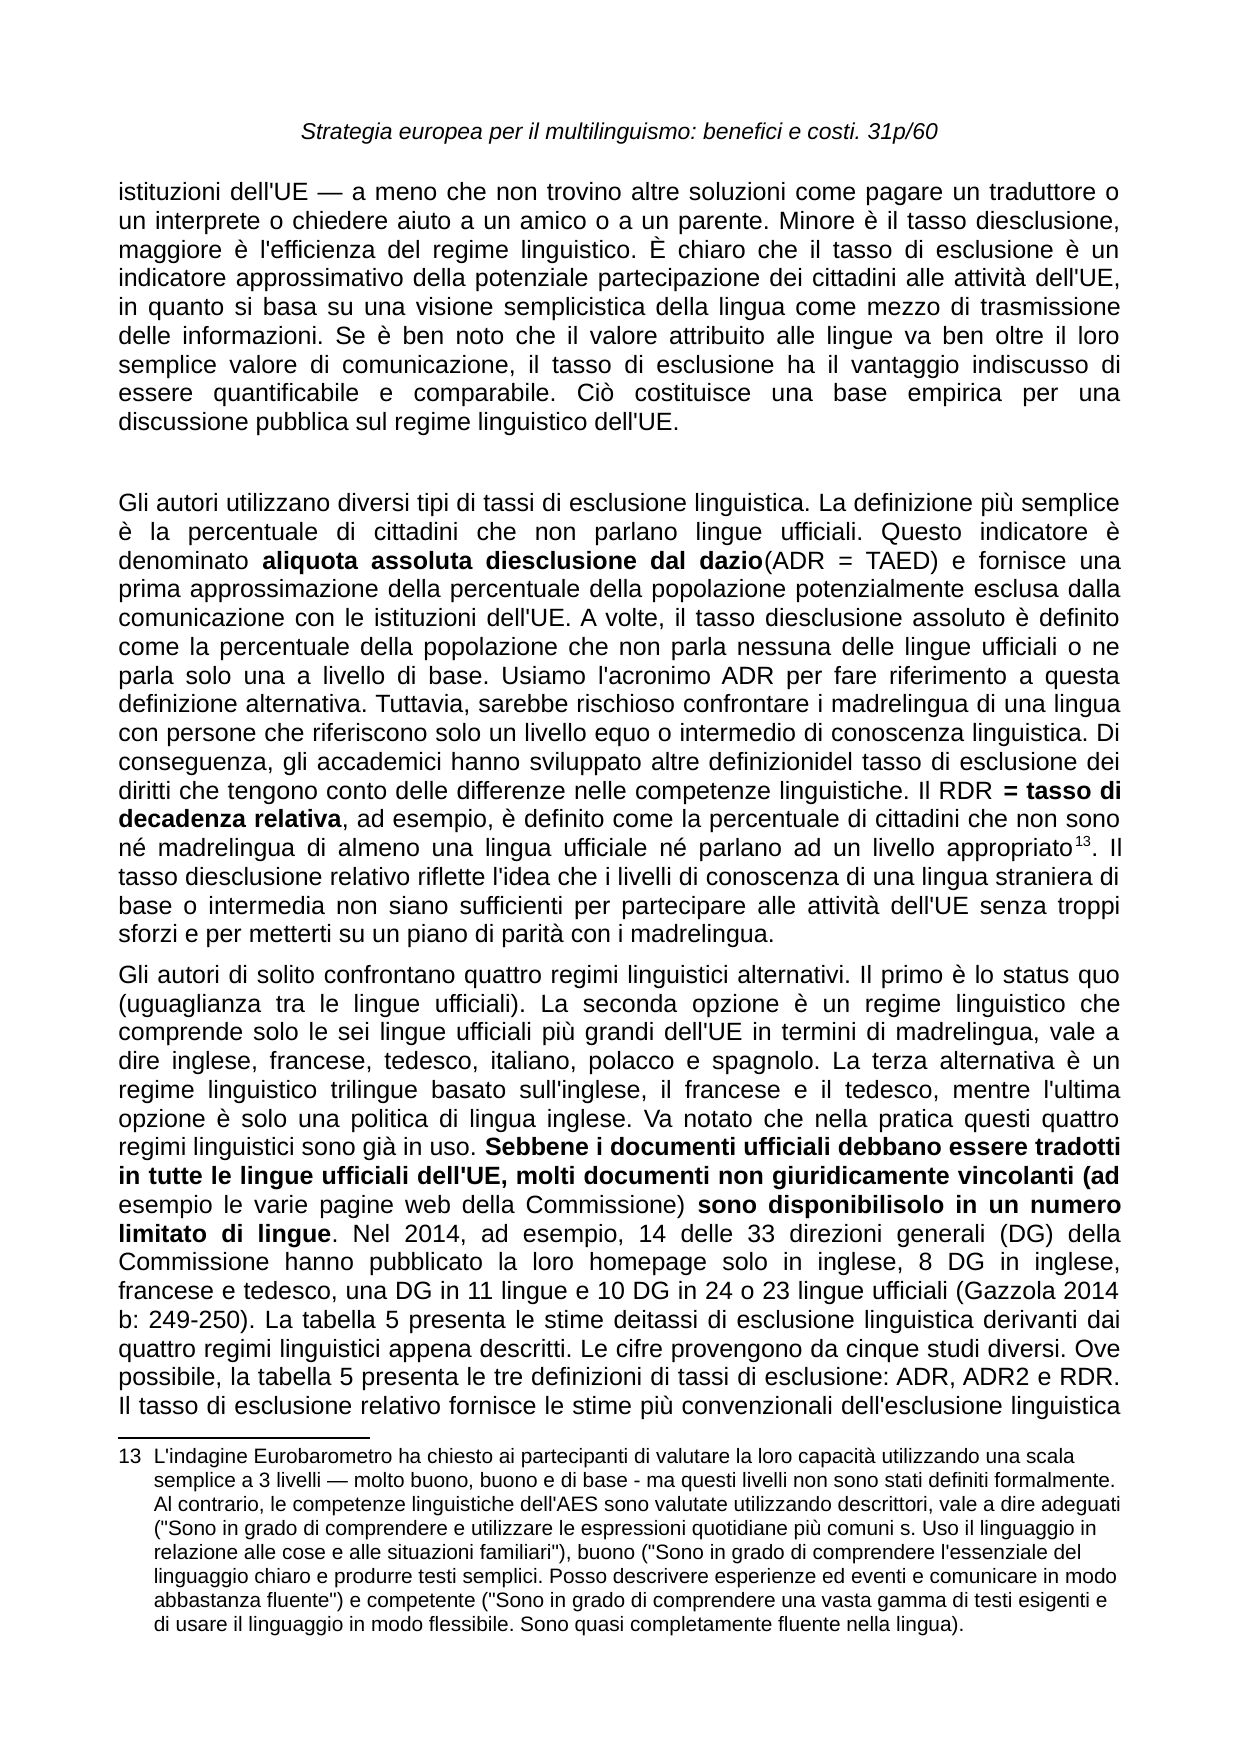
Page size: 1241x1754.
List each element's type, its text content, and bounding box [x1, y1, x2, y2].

text L'indagine Eurobarometro ha chiesto ai partecipanti di valutare la loro capacità utilizzando una scala semplice a 3 livelli — molto buono, buono e di base - ma questi livelli non sono stati definiti formalmente. Al contrario, le competenze linguistiche dell'AES sono valutate utilizzando descrittori, vale a dire adeguati ("Sono in grado di comprendere e utilizzare le espressioni quotidiane più comuni s. Uso il linguaggio in relazione alle cose e alle situazioni familiari"), buono ("Sono in grado di comprendere l'essenziale del linguaggio chiaro e produrre testi semplici. Posso descrivere esperienze ed eventi e comunicare in modo abbastanza fluente") e competente ("Sono in grado di comprendere una vasta gamma di testi esigenti e di usare il linguaggio in modo flessibile. Sono quasi completamente fluente nella lingua). [118, 1444, 1122, 1636]
text istituzioni dell'UE — a meno che non trovino altre soluzioni come pagare un traduttore o un interprete o chiedere aiuto a un amico o a un parente. Minore è il tasso diesclusione, maggiore è l'efficienza del regime linguistico. È chiaro che il tasso di esclusione è un indicatore approssimativo della potenziale partecipazione dei cittadini alle attività dell'UE, in quanto si basa su una visione semplicistica della lingua come mezzo di trasmissione delle informazioni. Se è ben noto che il valore attribuito alle lingue va ben oltre il loro semplice valore di comunicazione, il tasso di esclusione ha il vantaggio indiscusso di essere quantificabile e comparabile. Ciò costituisce una base empirica per una discussione pubblica sul regime linguistico dell'UE. [118, 177, 1122, 436]
text Gli autori utilizzano diversi tipi di tassi di esclusione linguistica. La definizione più semplice è la percentuale di cittadini che non parlano lingue ufficiali. Questo indicatore è denominato aliquota assoluta diesclusione dal dazio(ADR = TAED) e fornisce una prima approssimazione della percentuale della popolazione potenzialmente esclusa dalla comunicazione con le istituzioni dell'UE. A volte, il tasso diesclusione assoluto è definito come la percentuale della popolazione che non parla nessuna delle lingue ufficiali o ne parla solo una a livello di base. Usiamo l'acronimo ADR per fare riferimento a questa definizione alternativa. Tuttavia, sarebbe rischioso confrontare i madrelingua di una lingua con persone che riferiscono solo un livello equo o intermedio di conoscenza linguistica. Di conseguenza, gli accademici hanno sviluppato altre definizionidel tasso di esclusione dei diritti che tengono conto delle differenze nelle competenze linguistiche. Il RDR = tasso di decadenza relativa, ad esempio, è definito come la percentuale di cittadini che non sono né madrelingua di almeno una lingua ufficiale né parlano ad un livello appropriato. Il tasso diesclusione relativo riflette l'idea che i livelli di conoscenza di una lingua straniera di base o intermedia non siano sufficienti per partecipare alle attività dell'UE senza troppi sforzi e per metterti su un piano di parità con i madrelingua. [118, 488, 1122, 948]
text Gli autori di solito confrontano quattro regimi linguistici alternativi. Il primo è lo status quo (uguaglianza tra le lingue ufficiali). La seconda opzione è un regime linguistico che comprende solo le sei lingue ufficiali più grandi dell'UE in termini di madrelingua, vale a dire inglese, francese, tedesco, italiano, polacco e spagnolo. La terza alternativa è un regime linguistico trilingue basato sull'inglese, il francese e il tedesco, mentre l'ultima opzione è solo una politica di lingua inglese. Va notato che nella pratica questi quattro regimi linguistici sono già in uso. Sebbene i documenti ufficiali debbano essere tradotti in tutte le lingue ufficiali dell'UE, molti documenti non giuridicamente vincolanti (ad esempio le varie pagine web della Commissione) sono disponibilisolo in un numero limitato di lingue. Nel 2014, ad esempio, 14 delle 33 direzioni generali (DG) della Commissione hanno pubblicato la loro homepage solo in inglese, 8 DG in inglese, francese e tedesco, una DG in 11 lingue e 10 DG in 24 o 23 lingue ufficiali (Gazzola 2014 b: 249-250). La tabella 5 presenta le stime deitassi di esclusione linguistica derivanti dai quattro regimi linguistici appena descritti. Le cifre provengono da cinque studi diversi. Ove possibile, la tabella 5 presenta le tre definizioni di tassi di esclusione: ADR, ADR2 e RDR. Il tasso di esclusione relativo fornisce le stime più convenzionali dell'esclusione linguistica [118, 960, 1122, 1420]
